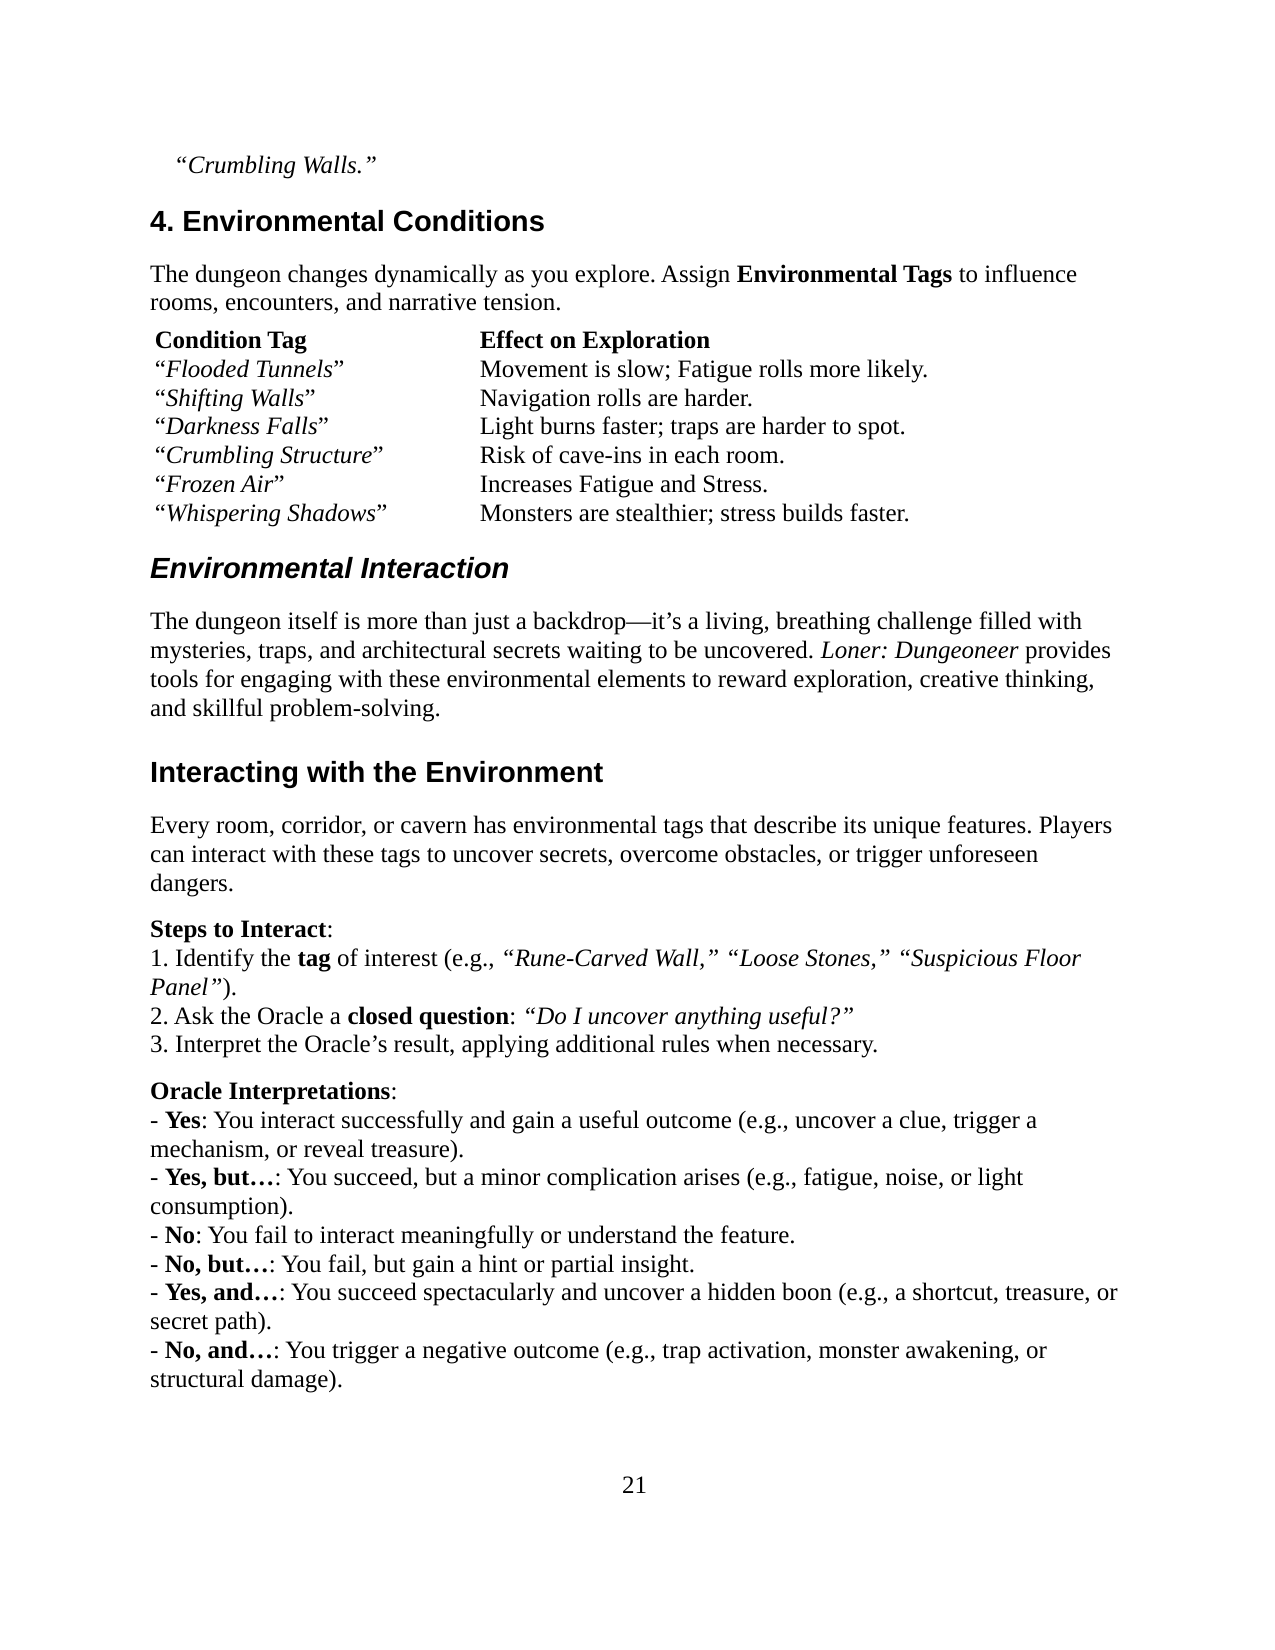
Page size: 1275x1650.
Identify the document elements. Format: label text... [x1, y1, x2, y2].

text Oracle Interpretations: - Yes: You interact successfully and gain a useful outcome (e.g., uncover a clue, trigger a mechanism, or reveal treasure). - Yes, but…: You succeed, but a minor complication arises (e.g., fatigue, noise, or light consumption). - No: You fail to interact meaningfully or understand the feature. - No, but…: You fail, but gain a hint or partial insight. - Yes, and…: You succeed spectacularly and uncover a hidden boon (e.g., a shortcut, treasure, or secret path). - No, and…: You trigger a negative outcome (e.g., trap activation, monster awakening, or structural damage). [150, 1076, 1125, 1392]
table_cell “Whispering Shadows” [150, 498, 475, 526]
table_cell “Flooded Tunnels” [150, 354, 475, 383]
table_cell Risk of cave-ins in each room. [475, 440, 1125, 469]
table_header Condition Tag [150, 325, 475, 354]
subtitle Environmental Interaction [150, 551, 1125, 585]
table_cell “Darkness Falls” [150, 411, 475, 440]
text Every room, corridor, or cavern has environmental tags that describe its unique features. Players can interact with these tags to uncover secrets, overcome obstacles, or trigger unforeseen dangers. [150, 810, 1125, 897]
table_cell Navigation rolls are harder. [475, 383, 1125, 411]
table_cell Monsters are stealthier; stress builds faster. [475, 498, 1125, 526]
table_header Effect on Exploration [475, 325, 1125, 354]
subtitle 4. Environmental Conditions [150, 204, 1125, 237]
text Steps to Interact: 1. Identify the tag of interest (e.g., “Rune-Carved Wall,” “Loose Stones,” “Suspicious Floor Panel”). 2. Ask the Oracle a closed question: “Do I uncover anything useful?” 3. Interpret the Oracle’s result, applying additional rules when necessary. [150, 914, 1125, 1058]
subtitle Interacting with the Environment [150, 755, 1125, 789]
list “Crumbling Walls.” [150, 150, 1125, 179]
table_cell “Shifting Walls” [150, 383, 475, 411]
table_cell Light burns faster; traps are harder to spot. [475, 411, 1125, 440]
table_cell Increases Fatigue and Stress. [475, 469, 1125, 498]
table_cell “Frozen Air” [150, 469, 475, 498]
text The dungeon changes dynamically as you explore. Assign Environmental Tags to influence rooms, encounters, and narrative tension. [150, 259, 1125, 316]
table_cell Movement is slow; Fatigue rolls more likely. [475, 354, 1125, 383]
table_cell “Crumbling Structure” [150, 440, 475, 469]
text The dungeon itself is more than just a backdrop—it’s a living, breathing challenge filled with mysteries, traps, and architectural secrets waiting to be uncovered. Loner: Dungeoneer provides tools for engaging with these environmental elements to reward exploration, creative thinking, and skillful problem-solving. [150, 606, 1125, 721]
